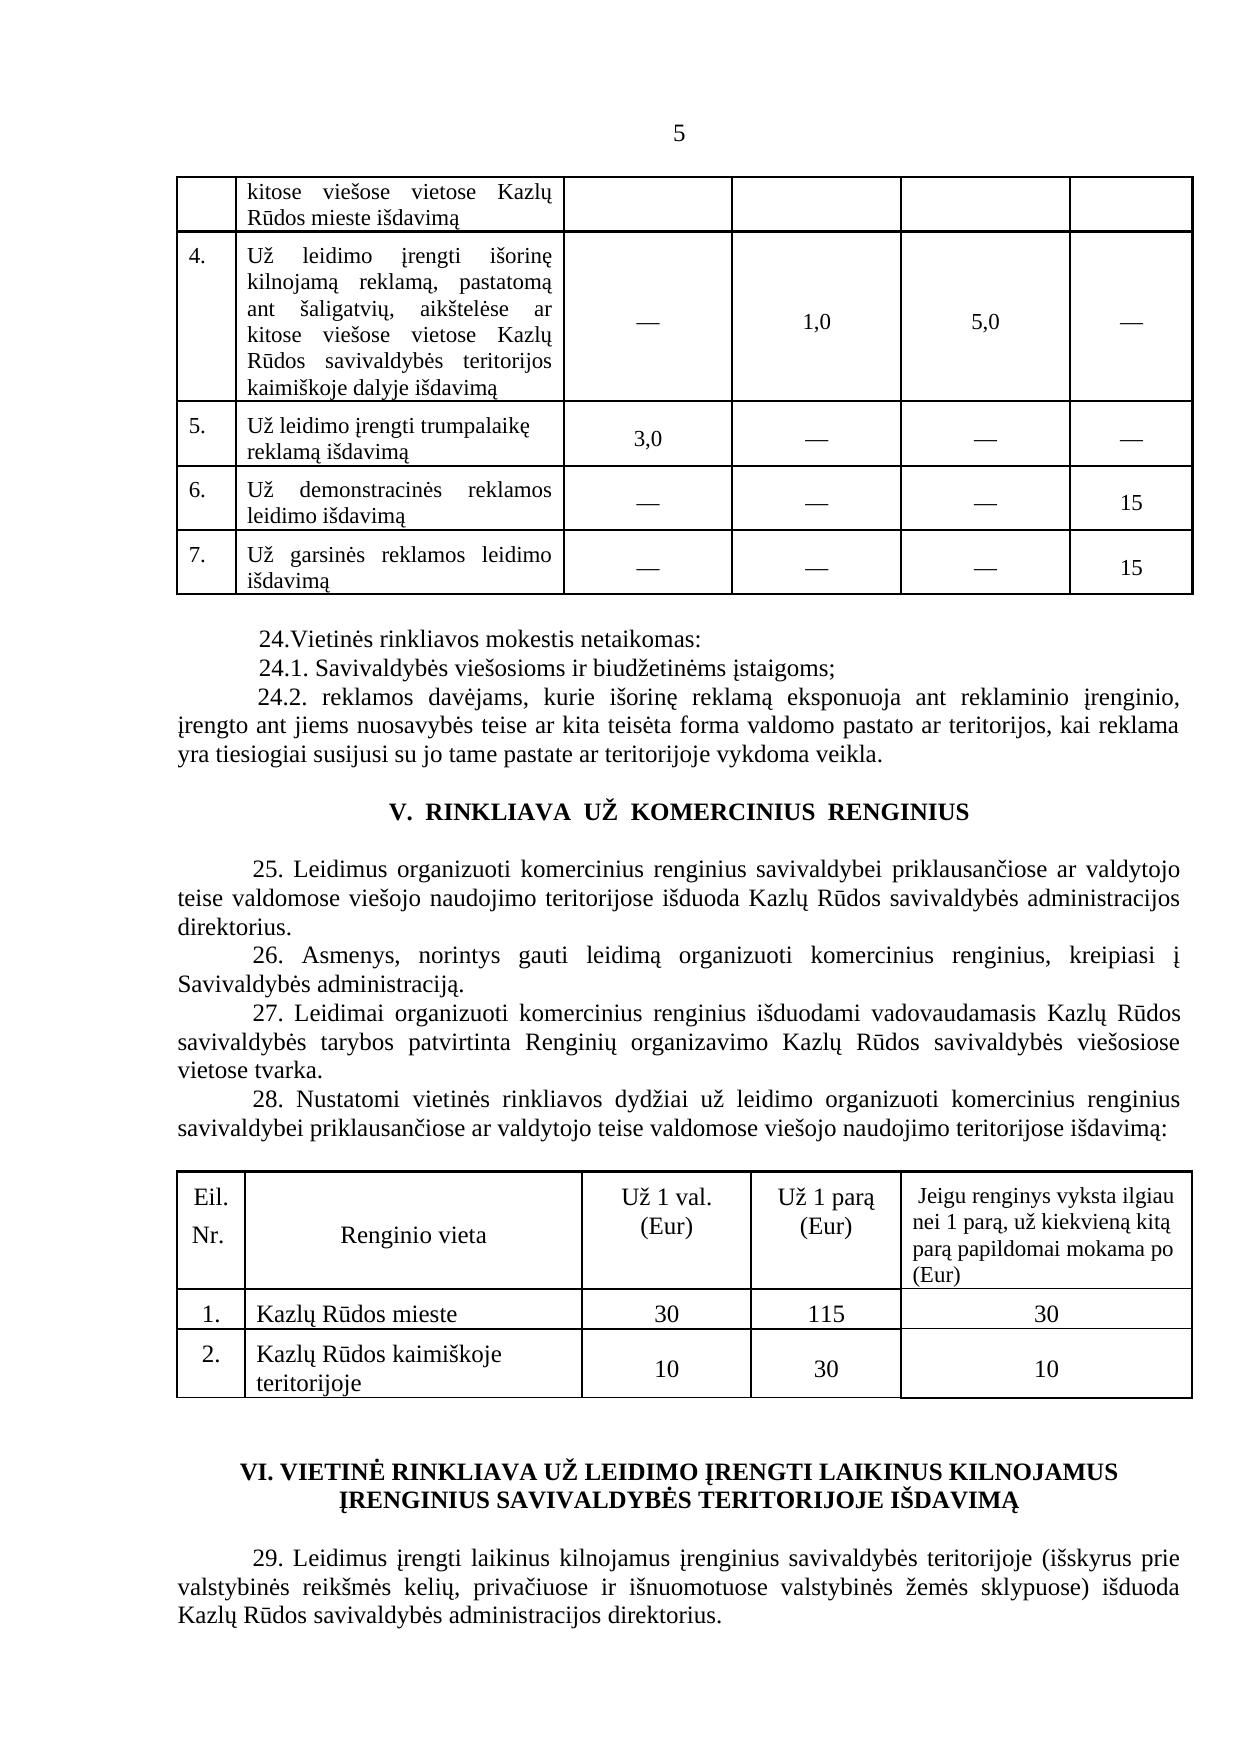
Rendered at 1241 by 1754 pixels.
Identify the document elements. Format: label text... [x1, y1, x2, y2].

table_cell 30 [583, 1290, 750, 1328]
text 24.2. reklamos davėjams, kurie išorinę reklamą eksponuoja ant reklaminio įrenginio, įrengto ant jiems nuosavybės teise ar kita teisėta forma valdomo pastato ar teritorijos, kai reklama yra tiesiogiai susijusi su jo tame pastate ar teritorijoje vykdoma veikla. [177, 682, 1181, 768]
table_cell 10 [902, 1329, 1191, 1397]
table_header Už 1 val. (Eur) [583, 1173, 750, 1287]
table_cell Už demonstracinės reklamos leidimo išdavimą [237, 467, 563, 529]
table_cell 5. [178, 402, 235, 464]
table_cell — [1071, 402, 1191, 464]
table_cell — [565, 467, 731, 529]
table_cell — [902, 531, 1069, 593]
table_cell — [902, 402, 1069, 464]
table_cell Kazlų Rūdos kaimiškoje teritorijoje [246, 1330, 581, 1397]
text 24.Vietinės rinkliavos mokestis netaikomas: [177, 624, 1181, 653]
table_cell [565, 178, 731, 230]
text 27. Leidimai organizuoti komercinius renginius išduodami vadovaudamasis Kazlų Rūdos savivaldybės tarybos patvirtinta Renginių organizavimo Kazlų Rūdos savivaldybės viešosiose vietose tvarka. [177, 998, 1181, 1084]
table_cell 30 [902, 1289, 1191, 1328]
table_cell Už leidimo įrengti išorinę kilnojamą reklamą, pastatomą ant šaligatvių, aikštelėse ar kitose viešose vietose Kazlų Rūdos savivaldybės teritorijos kaimiškoje dalyje išdavimą [237, 233, 563, 400]
table_cell 6. [178, 467, 235, 529]
text 28. Nustatomi vietinės rinkliavos dydžiai už leidimo organizuoti komercinius renginius savivaldybei priklausančiose ar valdytojo teise valdomose viešojo naudojimo teritorijose išdavimą: [177, 1084, 1181, 1142]
table_cell 15 [1071, 531, 1191, 593]
table_cell 1,0 [733, 233, 900, 400]
text 26. Asmenys, norintys gauti leidimą organizuoti komercinius renginius, kreipiasi į Savivaldybės administraciją. [177, 940, 1181, 998]
text 29. Leidimus įrengti laikinus kilnojamus įrenginius savivaldybės teritorijoje (išskyrus prie valstybinės reikšmės kelių, privačiuose ir išnuomotuose valstybinės žemės sklypuose) išduoda Kazlų Rūdos savivaldybės administracijos direktorius. [177, 1543, 1181, 1629]
table_cell — [902, 467, 1069, 529]
table_cell [1071, 178, 1191, 230]
table_cell Už leidimo įrengti trumpalaikę reklamą išdavimą [237, 402, 563, 464]
table_cell kitose viešose vietose Kazlų Rūdos mieste išdavimą [237, 178, 563, 230]
table_cell 115 [752, 1290, 900, 1328]
table_cell — [565, 233, 731, 400]
table_cell [733, 178, 900, 230]
table_header Už 1 parą (Eur) [752, 1173, 900, 1287]
text 24.1. Savivaldybės viešosioms ir biudžetinėms įstaigoms; [177, 653, 1181, 682]
table_header Eil. Nr. [178, 1173, 244, 1287]
text V. RINKLIAVA UŽ KOMERCINIUS RENGINIUS [177, 797, 1181, 825]
table_cell — [1071, 233, 1191, 400]
table_cell — [733, 402, 900, 464]
table_cell — [565, 531, 731, 593]
table_cell 2. [178, 1330, 244, 1397]
table_cell 5,0 [902, 233, 1069, 400]
table_cell [178, 178, 235, 230]
table_cell Kazlų Rūdos mieste [246, 1290, 581, 1328]
table_cell — [733, 531, 900, 593]
table_cell Už garsinės reklamos leidimo išdavimą [237, 531, 563, 593]
table_header Jeigu renginys vyksta ilgiau nei 1 parą, už kiekvieną kitą parą papildomai mokama po (Eur) [902, 1173, 1191, 1287]
table_cell — [733, 467, 900, 529]
table_header Renginio vieta [246, 1173, 581, 1287]
text VI. VIETINĖ RINKLIAVA UŽ LEIDIMO ĮRENGTI LAIKINUS KILNOJAMUS ĮRENGINIUS SAVIVALDYBĖS TERITORIJOJE IŠDAVIMĄ [177, 1457, 1181, 1514]
table_cell 10 [583, 1330, 750, 1397]
table_cell 3,0 [565, 402, 731, 464]
table_cell 15 [1071, 467, 1191, 529]
table_cell 7. [178, 531, 235, 593]
table_cell 1. [178, 1290, 244, 1328]
table_cell 4. [178, 233, 235, 400]
text 25. Leidimus organizuoti komercinius renginius savivaldybei priklausančiose ar valdytojo teise valdomose viešojo naudojimo teritorijose išduoda Kazlų Rūdos savivaldybės administracijos direktorius. [177, 854, 1181, 940]
table_cell [902, 178, 1069, 230]
table_cell 30 [752, 1330, 900, 1397]
